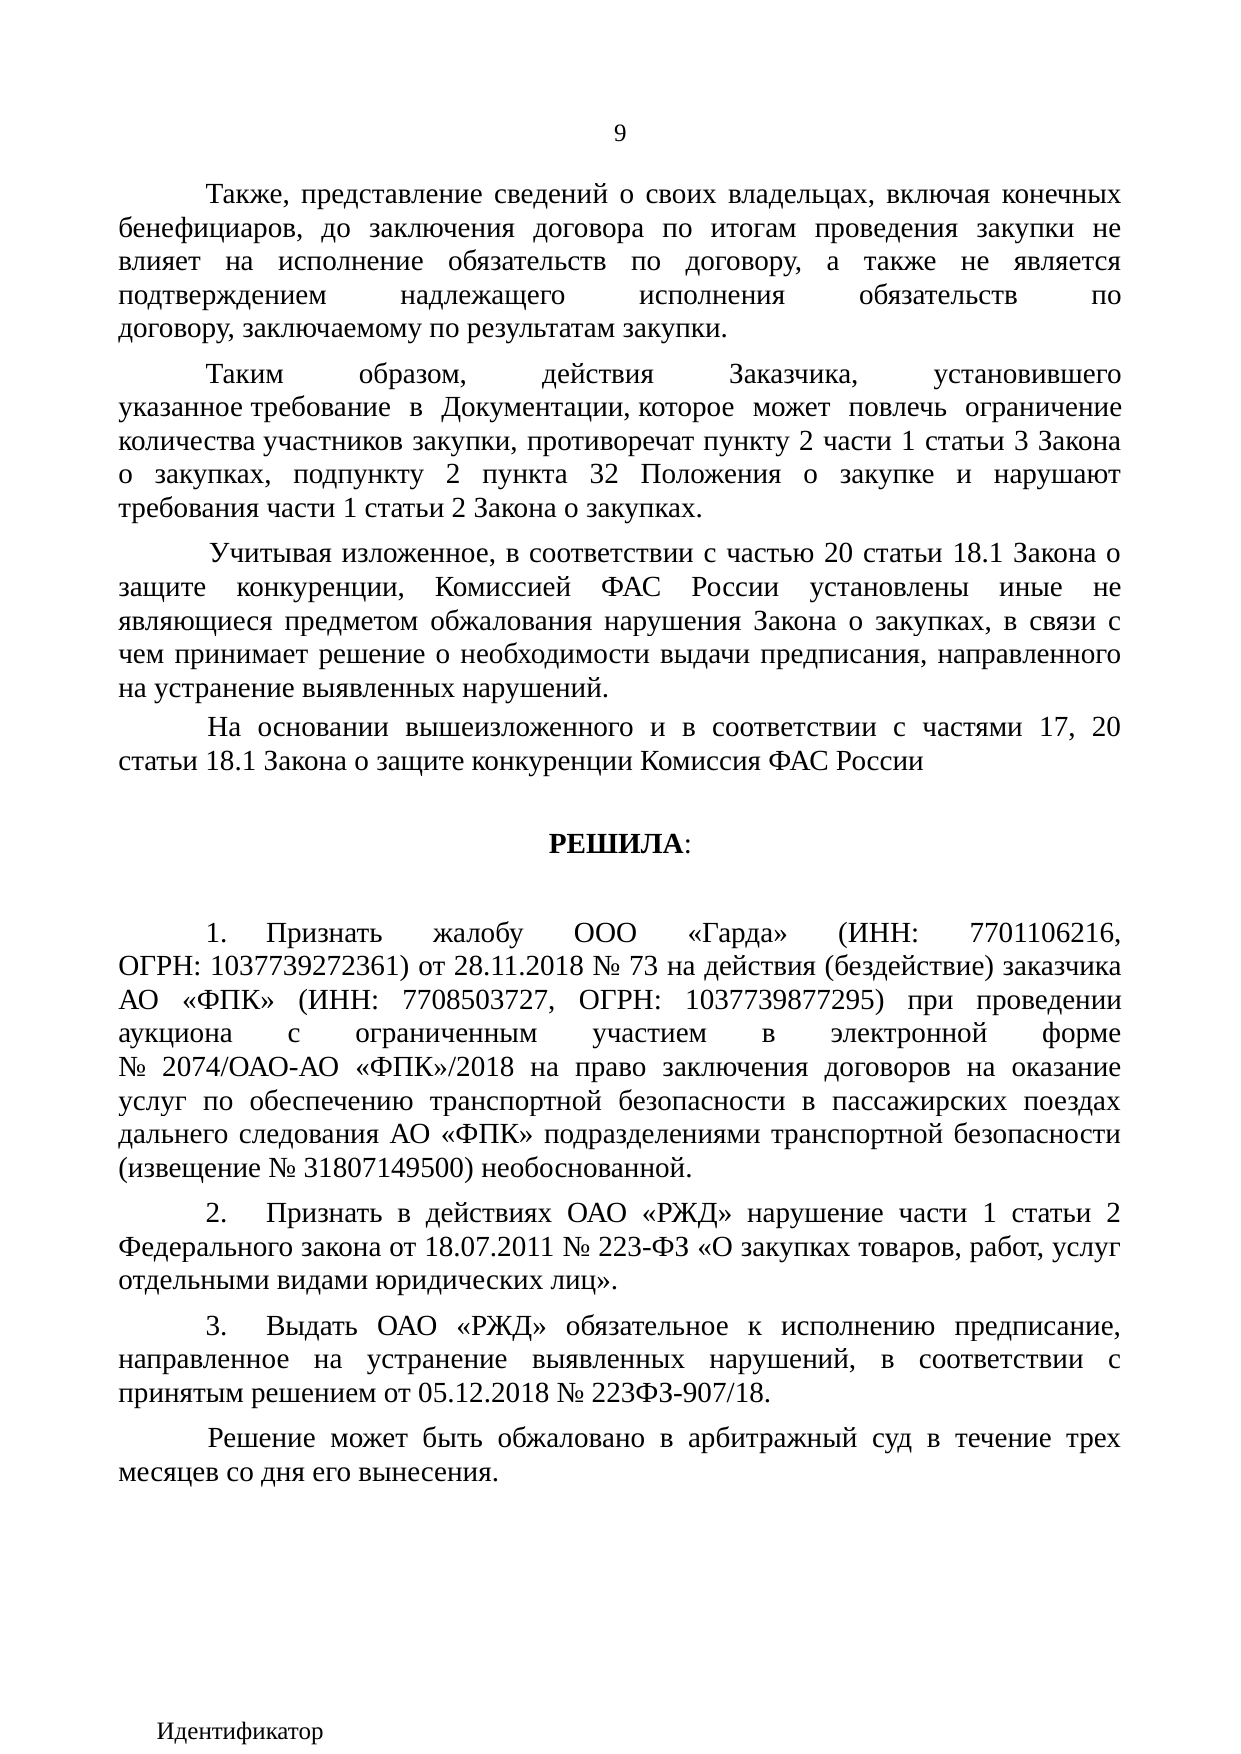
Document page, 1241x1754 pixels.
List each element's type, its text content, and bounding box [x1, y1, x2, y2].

list Признать жалобу ООО «Гарда» (ИНН: 7701106216, ОГРН: 1037739272361) от 28.11.2018 № 73 на действия (бездействие) заказчика АО «ФПК» (ИНН: 7708503727, ОГРН: 1037739877295) при проведении аукциона с ограниченным участием в электронной форме № 2074/ОАО-АО «ФПК»/2018 на право заключения договоров на оказание услуг по обеспечению транспортной безопасности в пассажирских поездах дальнего следования АО «ФПК» подразделениями транспортной безопасности (извещение № 31807149500) необоснованной. [118, 915, 1122, 1183]
text Решение может быть обжаловано в арбитражный суд в течение трех месяцев со дня его вынесения. [118, 1420, 1122, 1487]
list Выдать ОАО «РЖД» обязательное к исполнению предписание, направленное на устранение выявленных нарушений, в соответствии с принятым решением от 05.12.2018 № 223ФЗ-907/18. [118, 1308, 1122, 1408]
list Признать в действиях ОАО «РЖД» нарушение части 1 статьи 2 Федерального закона от 18.07.2011 № 223-ФЗ «О закупках товаров, работ, услуг отдельными видами юридических лиц». [118, 1195, 1122, 1296]
text Таким образом, действия Заказчика, установившего указанное требование в Документации, которое может повлечь ограничение количества участников закупки, противоречат пункту 2 части 1 статьи 3 Закона о закупках, подпункту 2 пункта 32 Положения о закупке и нарушают требования части 1 статьи 2 Закона о закупках. [118, 356, 1122, 524]
text РЕШИЛА: [118, 826, 1122, 860]
text Учитывая изложенное, в соответствии с частью 20 статьи 18.1 Закона о защите конкуренции, Комиссией ФАС России установлены иные не являющиеся предметом обжалования нарушения Закона о закупках, в связи с чем принимает решение о необходимости выдачи предписания, направленного на устранение выявленных нарушений. [118, 536, 1122, 703]
text На основании вышеизложенного и в соответствии с частями 17, 20 статьи 18.1 Закона о защите конкуренции Комиссия ФАС России [118, 709, 1122, 776]
text Также, представление сведений о своих владельцах, включая конечных бенефициаров, до заключения договора по итогам проведения закупки не влияет на исполнение обязательств по договору, а также не является подтверждением надлежащего исполнения обязательств по договору, заключаемому по результатам закупки. [118, 176, 1122, 344]
